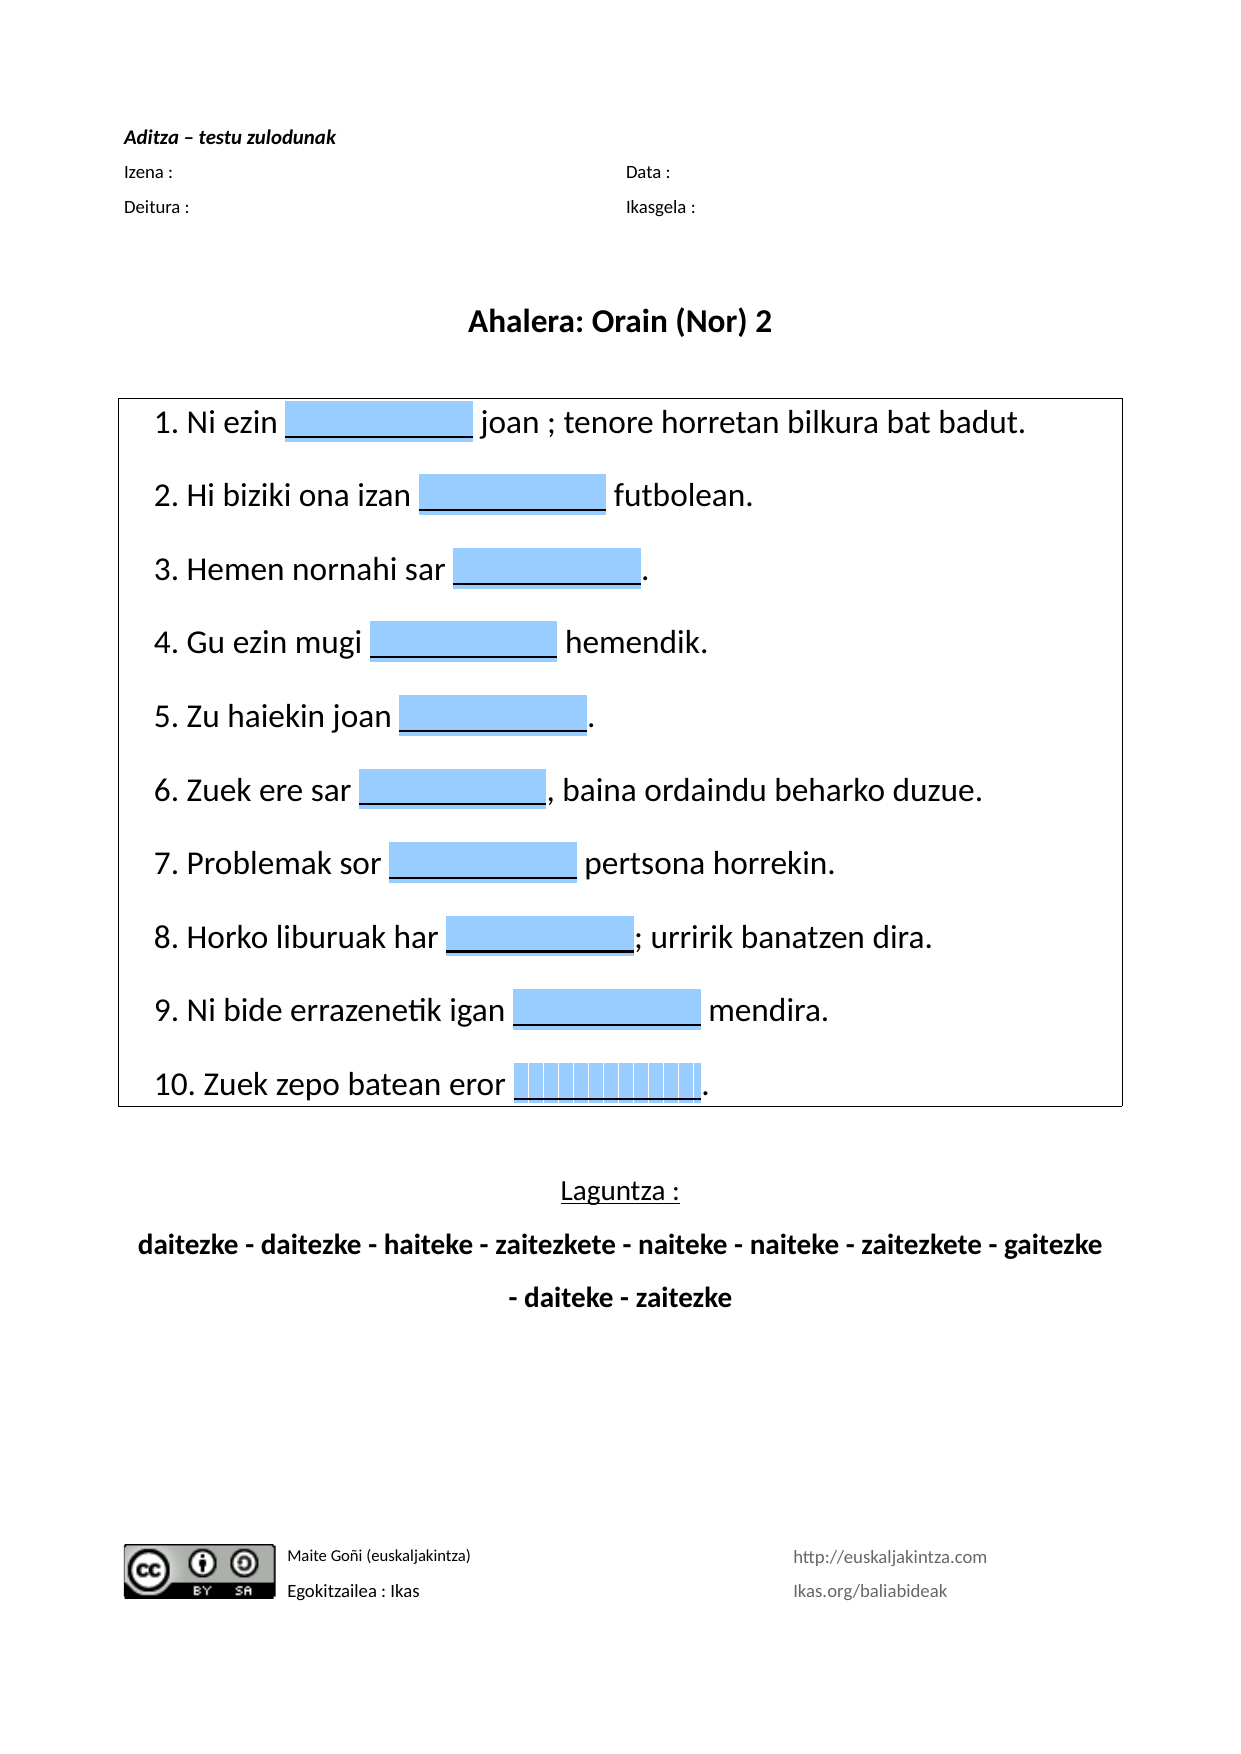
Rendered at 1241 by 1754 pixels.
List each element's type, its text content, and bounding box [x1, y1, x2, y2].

text 7. Problemak sor pertsona horrekin. [119, 839, 1122, 883]
text 1. Ni ezin joan ; tenore horretan bilkura bat badut. [119, 399, 1122, 442]
text daitezke - daitezke - haiteke - zaitezkete - naiteke - naiteke - zaitezkete - gaitezke - daiteke - zaitezke [118, 1226, 1122, 1315]
text 10. Zuek zepo batean eror . [119, 1060, 1122, 1106]
text 9. Ni bide errazenetik igan mendira. [119, 986, 1122, 1030]
picture [123, 1544, 276, 1599]
text 3. Hemen nornahi sar . [119, 545, 1122, 589]
text 8. Horko liburuak har ; urririk banatzen dira. [119, 913, 1122, 956]
text Laguntza : [118, 1172, 1122, 1208]
text 4. Gu ezin mugi hemendik. [119, 618, 1122, 662]
text 5. Zu haiekin joan . [119, 692, 1122, 736]
text 2. Hi biziki ona izan futbolean. [119, 471, 1122, 515]
text 6. Zuek ere sar , baina ordaindu beharko duzue. [119, 766, 1122, 809]
